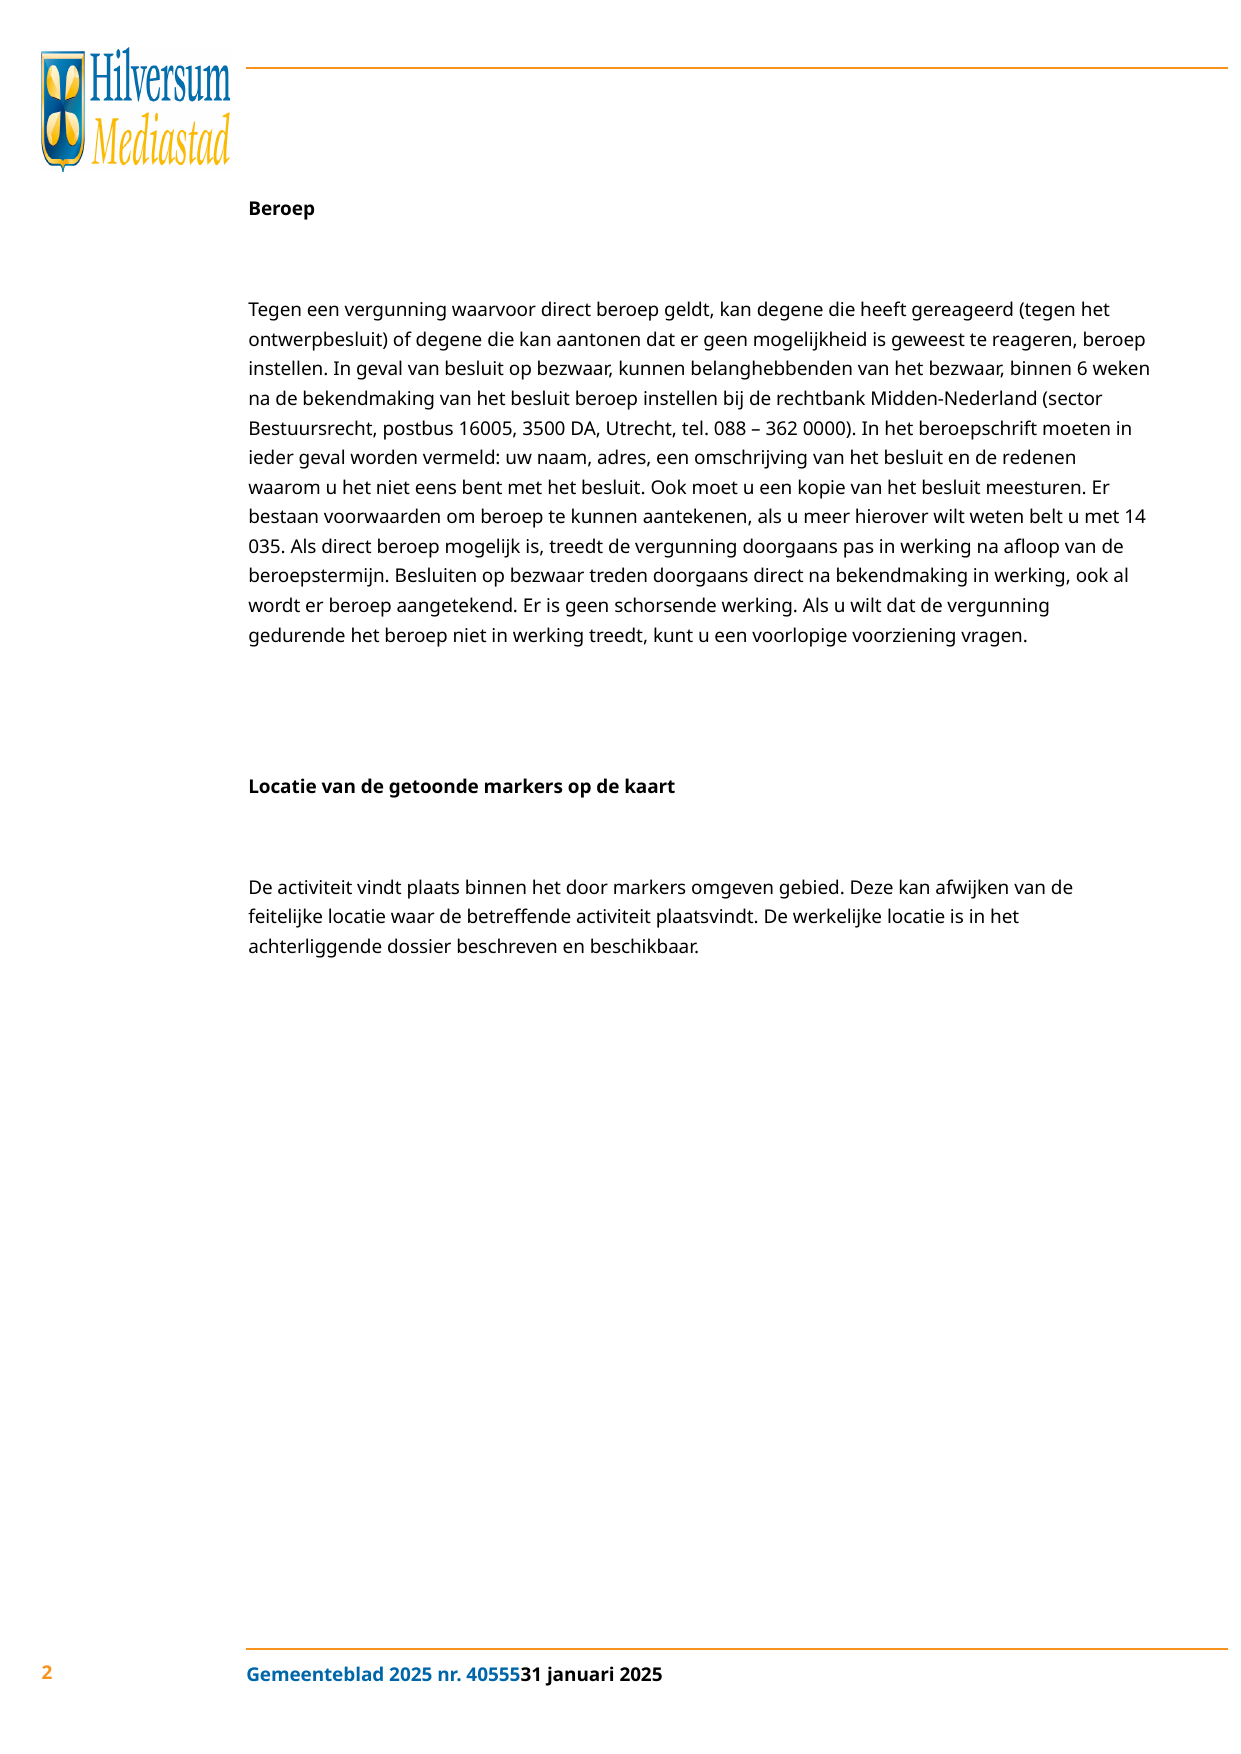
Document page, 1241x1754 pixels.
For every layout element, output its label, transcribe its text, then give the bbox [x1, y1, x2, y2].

text Beroep [248, 196, 1152, 221]
picture [41, 47, 231, 172]
text Tegen een vergunning waarvoor direct beroep geldt, kan degene die heeft gereageerd (tegen het ontwerpbesluit) of degene die kan aantonen dat er geen mogelijkheid is geweest te reageren, beroep instellen. In geval van besluit op bezwaar, kunnen belanghebbenden van het bezwaar, binnen 6 weken na de bekendmaking van het besluit beroep instellen bij de rechtbank Midden-Nederland (sector Bestuursrecht, postbus 16005, 3500 DA, Utrecht, tel. 088 – 362 0000). In het beroepschrift moeten in ieder geval worden vermeld: uw naam, adres, een omschrijving van het besluit en de redenen waarom u het niet eens bent met het besluit. Ook moet u een kopie van het besluit meesturen. Er bestaan voorwaarden om beroep te kunnen aantekenen, als u meer hierover wilt weten belt u met 14 035. Als direct beroep mogelijk is, treedt de vergunning doorgaans pas in werking na afloop van de beroepstermijn. Besluiten op bezwaar treden doorgaans direct na bekendmaking in werking, ook al wordt er beroep aangetekend. Er is geen schorsende werking. Als u wilt dat de vergunning gedurende het beroep niet in werking treedt, kunt u een voorlopige voorziening vragen. [248, 296, 1152, 648]
text Locatie van de getoonde markers op de kaart [248, 773, 1152, 799]
text De activiteit vindt plaats binnen het door markers omgeven gebied. Deze kan afwijken van de feitelijke locatie waar de betreffende activiteit plaatsvindt. De werkelijke locatie is in het achterliggende dossier beschreven en beschikbaar. [248, 874, 1152, 959]
